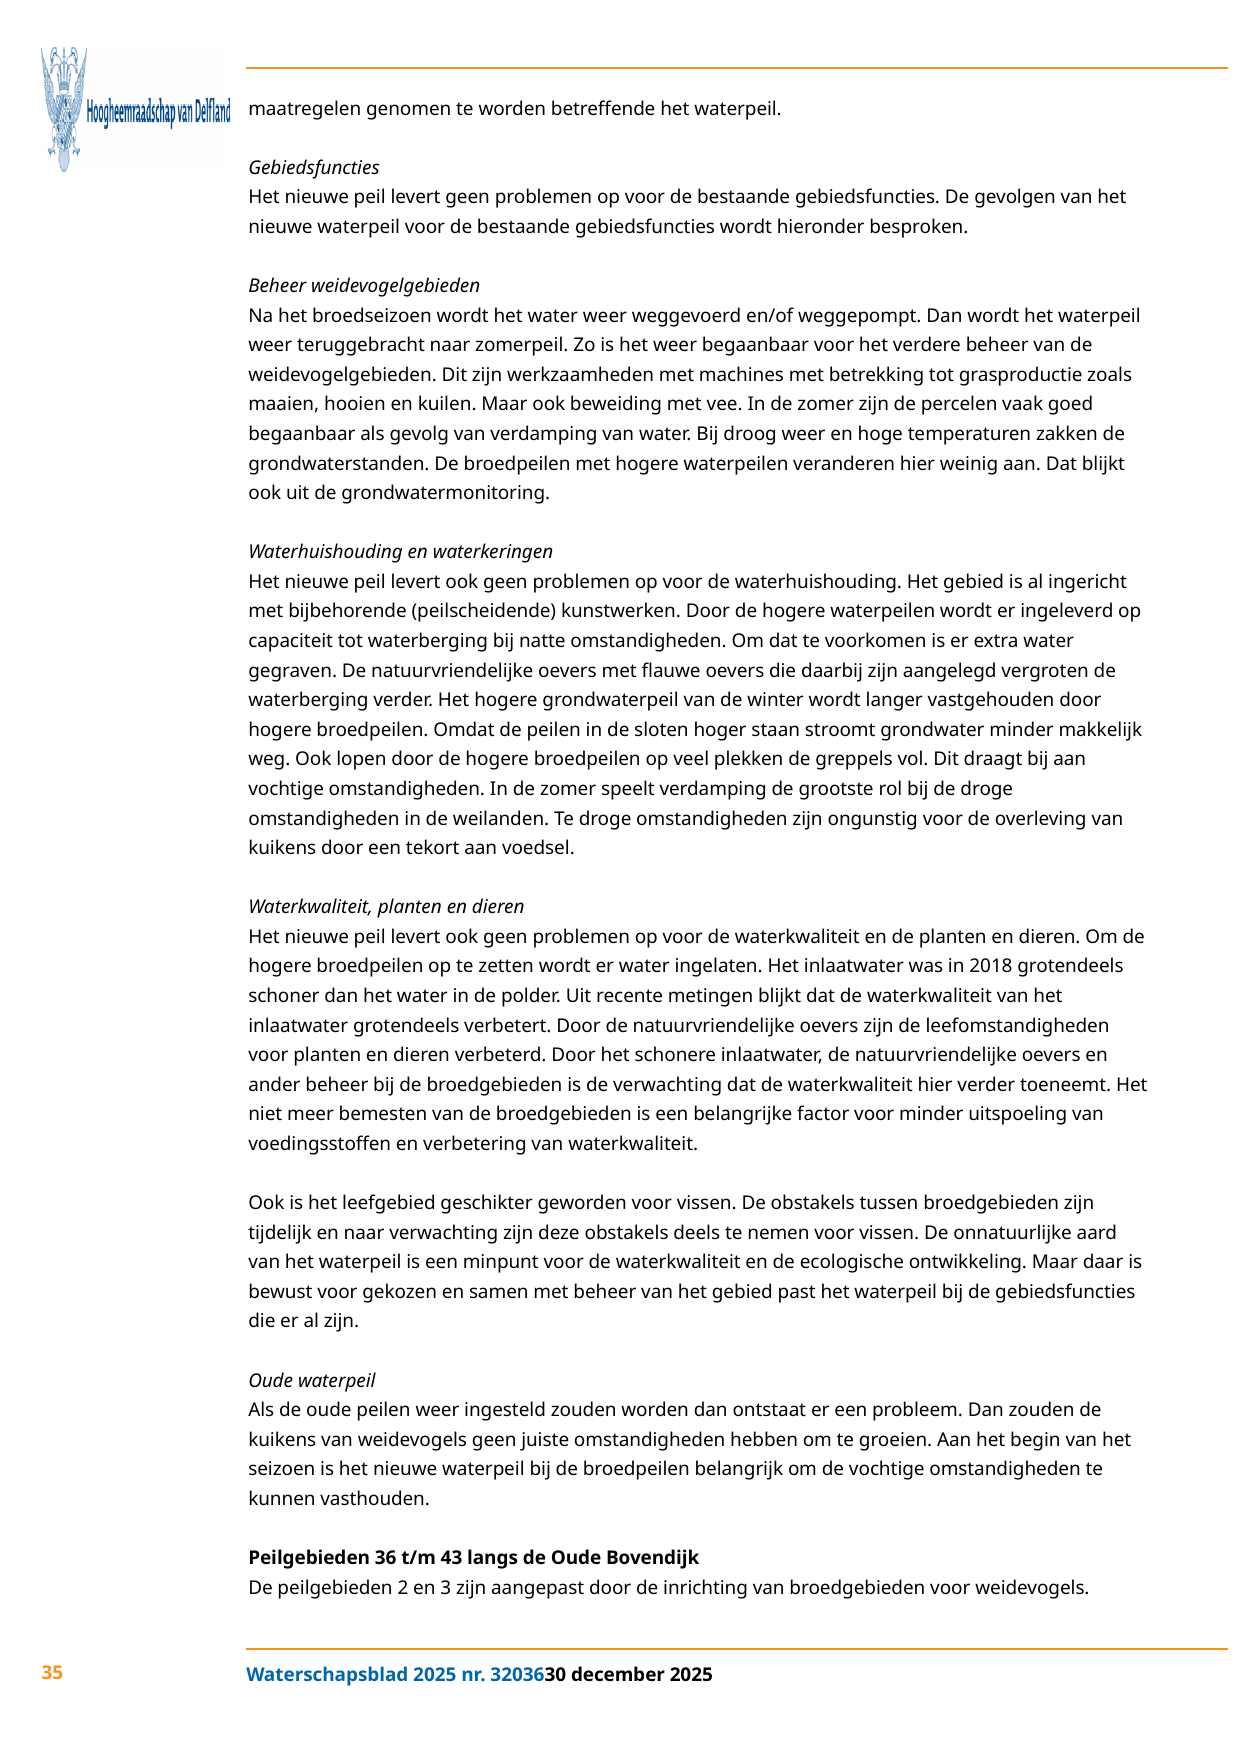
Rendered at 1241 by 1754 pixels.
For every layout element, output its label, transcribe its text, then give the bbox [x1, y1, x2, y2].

text Beheer weidevogelgebieden [248, 272, 1152, 298]
text Gebiedsfuncties [248, 154, 1152, 180]
text Peilgebieden 36 t/m 43 langs de Oude Bovendijk [248, 1544, 1152, 1570]
text Waterkwaliteit, planten en dieren [248, 893, 1152, 919]
text Ook is het leefgebied geschikter geworden voor vissen. De obstakels tussen broedgebieden zijn tijdelijk en naar verwachting zijn deze obstakels deels te nemen voor vissen. De onnatuurlijke aard van het waterpeil is een minpunt voor de waterkwaliteit en de ecologische ontwikkeling. Maar daar is bewust voor gekozen en samen met beheer van het gebied past het waterpeil bij de gebiedsfuncties die er al zijn. [248, 1189, 1152, 1333]
text Het nieuwe peil levert ook geen problemen op voor de waterkwaliteit en de planten en dieren. Om de hogere broedpeilen op te zetten wordt er water ingelaten. Het inlaatwater was in 2018 grotendeels schoner dan het water in de polder. Uit recente metingen blijkt dat de waterkwaliteit van het inlaatwater grotendeels verbetert. Door de natuurvriendelijke oevers zijn de leefomstandigheden voor planten en dieren verbeterd. Door het schonere inlaatwater, de natuurvriendelijke oevers en ander beheer bij de broedgebieden is de verwachting dat de waterkwaliteit hier verder toeneemt. Het niet meer bemesten van de broedgebieden is een belangrijke factor voor minder uitspoeling van voedingsstoffen en verbetering van waterkwaliteit. [248, 923, 1152, 1156]
text Waterhuishouding en waterkeringen [248, 538, 1152, 564]
text De peilgebieden 2 en 3 zijn aangepast door de inrichting van broedgebieden voor weidevogels. [248, 1574, 1152, 1600]
picture [41, 47, 231, 172]
text Na het broedseizoen wordt het water weer weggevoerd en/of weggepompt. Dan wordt het waterpeil weer teruggebracht naar zomerpeil. Zo is het weer begaanbaar voor het verdere beheer van de weidevogelgebieden. Dit zijn werkzaamheden met machines met betrekking tot grasproductie zoals maaien, hooien en kuilen. Maar ook beweiding met vee. In de zomer zijn de percelen vaak goed begaanbaar als gevolg van verdamping van water. Bij droog weer en hoge temperaturen zakken de grondwaterstanden. De broedpeilen met hogere waterpeilen veranderen hier weinig aan. Dat blijkt ook uit de grondwatermonitoring. [248, 302, 1152, 505]
text Als de oude peilen weer ingesteld zouden worden dan ontstaat er een probleem. Dan zouden de kuikens van weidevogels geen juiste omstandigheden hebben om te groeien. Aan het begin van het seizoen is het nieuwe waterpeil bij de broedpeilen belangrijk om de vochtige omstandigheden te kunnen vasthouden. [248, 1396, 1152, 1511]
text Het nieuwe peil levert ook geen problemen op voor de waterhuishouding. Het gebied is al ingericht met bijbehorende (peilscheidende) kunstwerken. Door de hogere waterpeilen wordt er ingeleverd op capaciteit tot waterberging bij natte omstandigheden. Om dat te voorkomen is er extra water gegraven. De natuurvriendelijke oevers met flauwe oevers die daarbij zijn aangelegd vergroten de waterberging verder. Het hogere grondwaterpeil van de winter wordt langer vastgehouden door hogere broedpeilen. Omdat de peilen in de sloten hoger staan stroomt grondwater minder makkelijk weg. Ook lopen door de hogere broedpeilen op veel plekken de greppels vol. Dit draagt bij aan vochtige omstandigheden. In de zomer speelt verdamping de grootste rol bij de droge omstandigheden in de weilanden. Te droge omstandigheden zijn ongunstig voor de overleving van kuikens door een tekort aan voedsel. [248, 568, 1152, 860]
text maatregelen genomen te worden betreffende het waterpeil. [248, 95, 1152, 121]
text Oude waterpeil [248, 1367, 1152, 1393]
text Het nieuwe peil levert geen problemen op voor de bestaande gebiedsfuncties. De gevolgen van het nieuwe waterpeil voor de bestaande gebiedsfuncties wordt hieronder besproken. [248, 183, 1152, 239]
